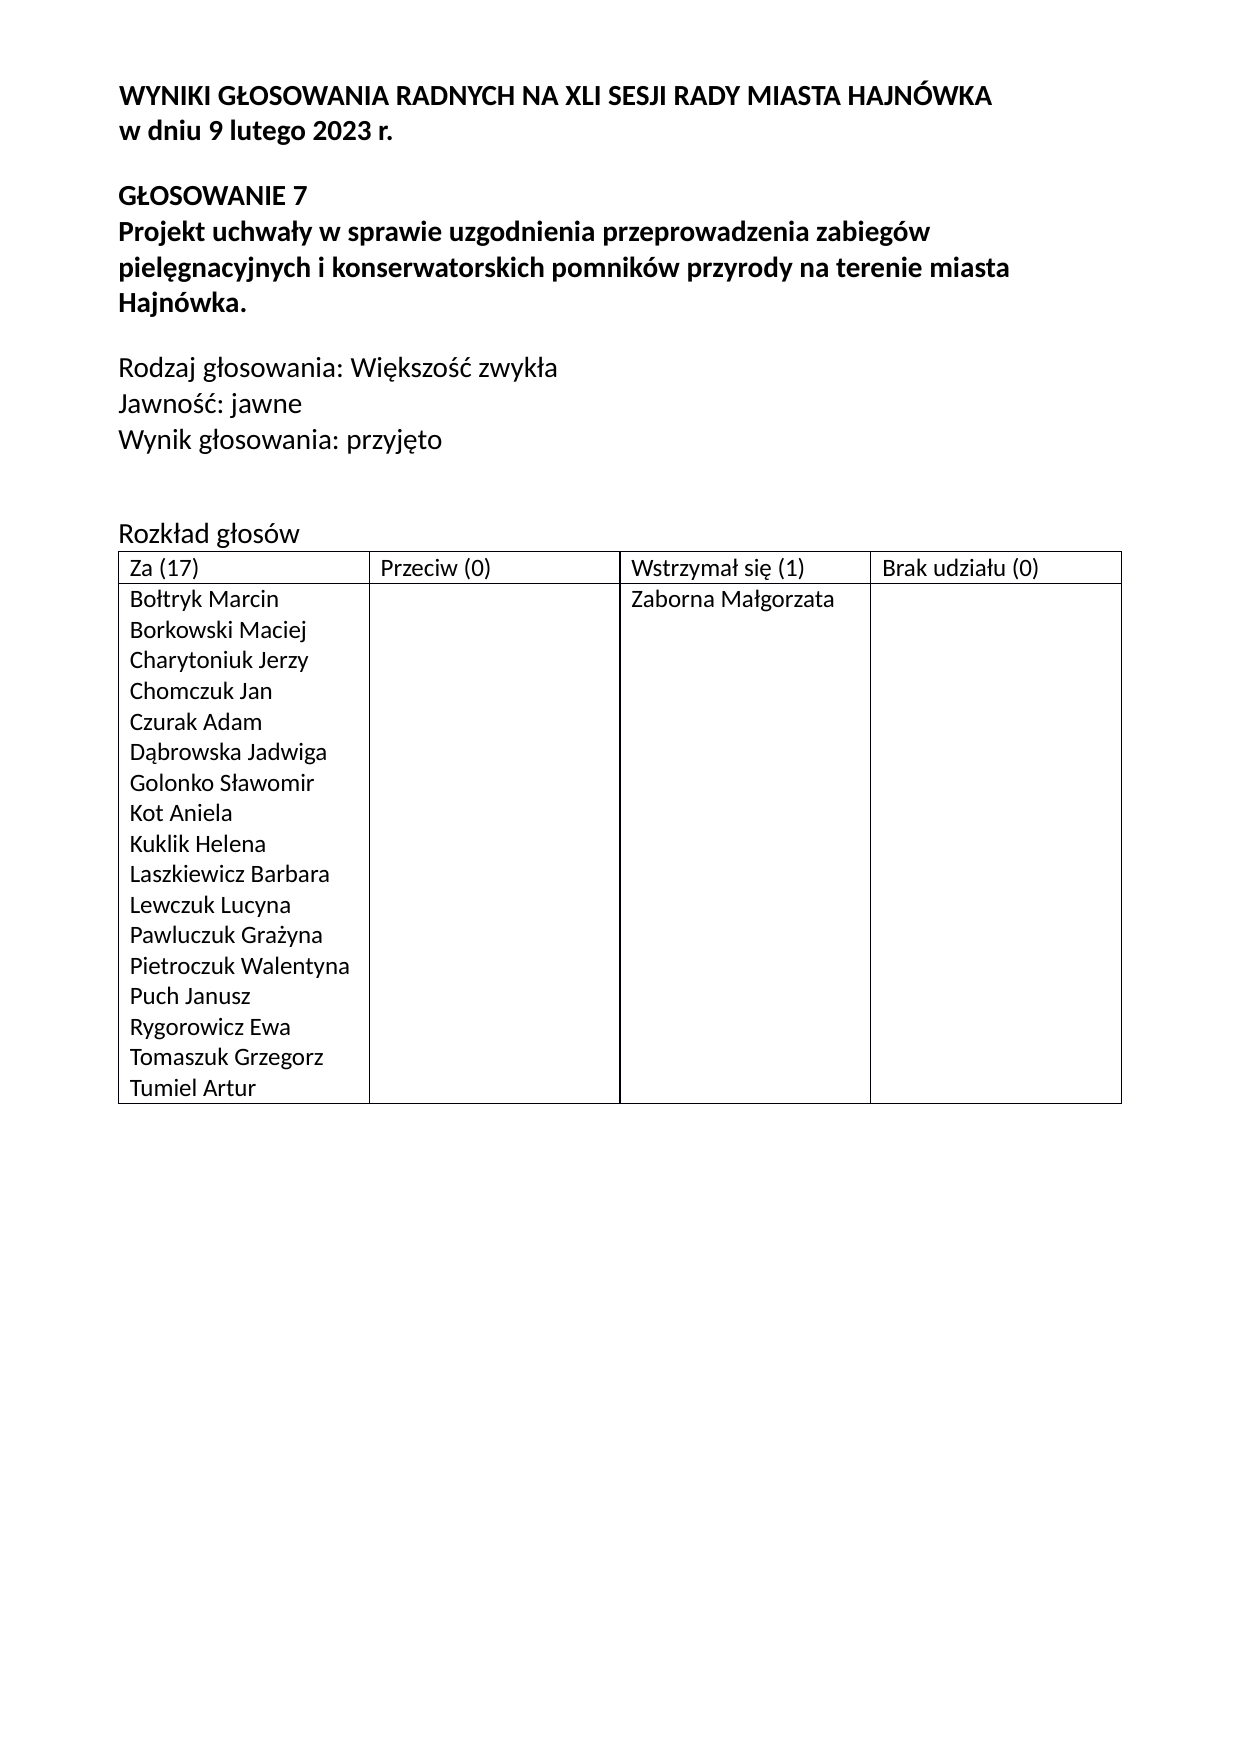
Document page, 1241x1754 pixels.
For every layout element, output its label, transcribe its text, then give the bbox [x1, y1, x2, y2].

text Wynik głosowania: przyjęto [118, 421, 1122, 456]
table_header Wstrzymał się (1) [621, 552, 870, 583]
text Rodzaj głosowania: Większość zwykła [118, 349, 1122, 385]
table_cell Bołtryk Marcin Borkowski Maciej Charytoniuk Jerzy Chomczuk Jan Czurak Adam Dąbrowska Jadwiga Golonko Sławomir Kot Aniela Kuklik Helena Laszkiewicz Barbara Lewczuk Lucyna Pawluczuk Grażyna Pietroczuk Walentyna Puch Janusz Rygorowicz Ewa Tomaszuk Grzegorz Tumiel Artur [119, 584, 369, 1102]
table_cell [871, 584, 1121, 1102]
table_cell Zaborna Małgorzata [621, 584, 870, 1102]
subtitle Projekt uchwały w sprawie uzgodnienia przeprowadzenia zabiegów pielęgnacyjnych i konserwatorskich pomników przyrody na terenie miasta Hajnówka. [118, 213, 1122, 320]
table_header Brak udziału (0) [871, 552, 1121, 583]
text Rozkład głosów [118, 515, 1122, 551]
subtitle GŁOSOWANIE 7 [118, 177, 1122, 213]
text Jawność: jawne [118, 385, 1122, 421]
table_header Przeciw (0) [370, 552, 619, 583]
table_cell [370, 584, 619, 1102]
table_header Za (17) [119, 552, 369, 583]
